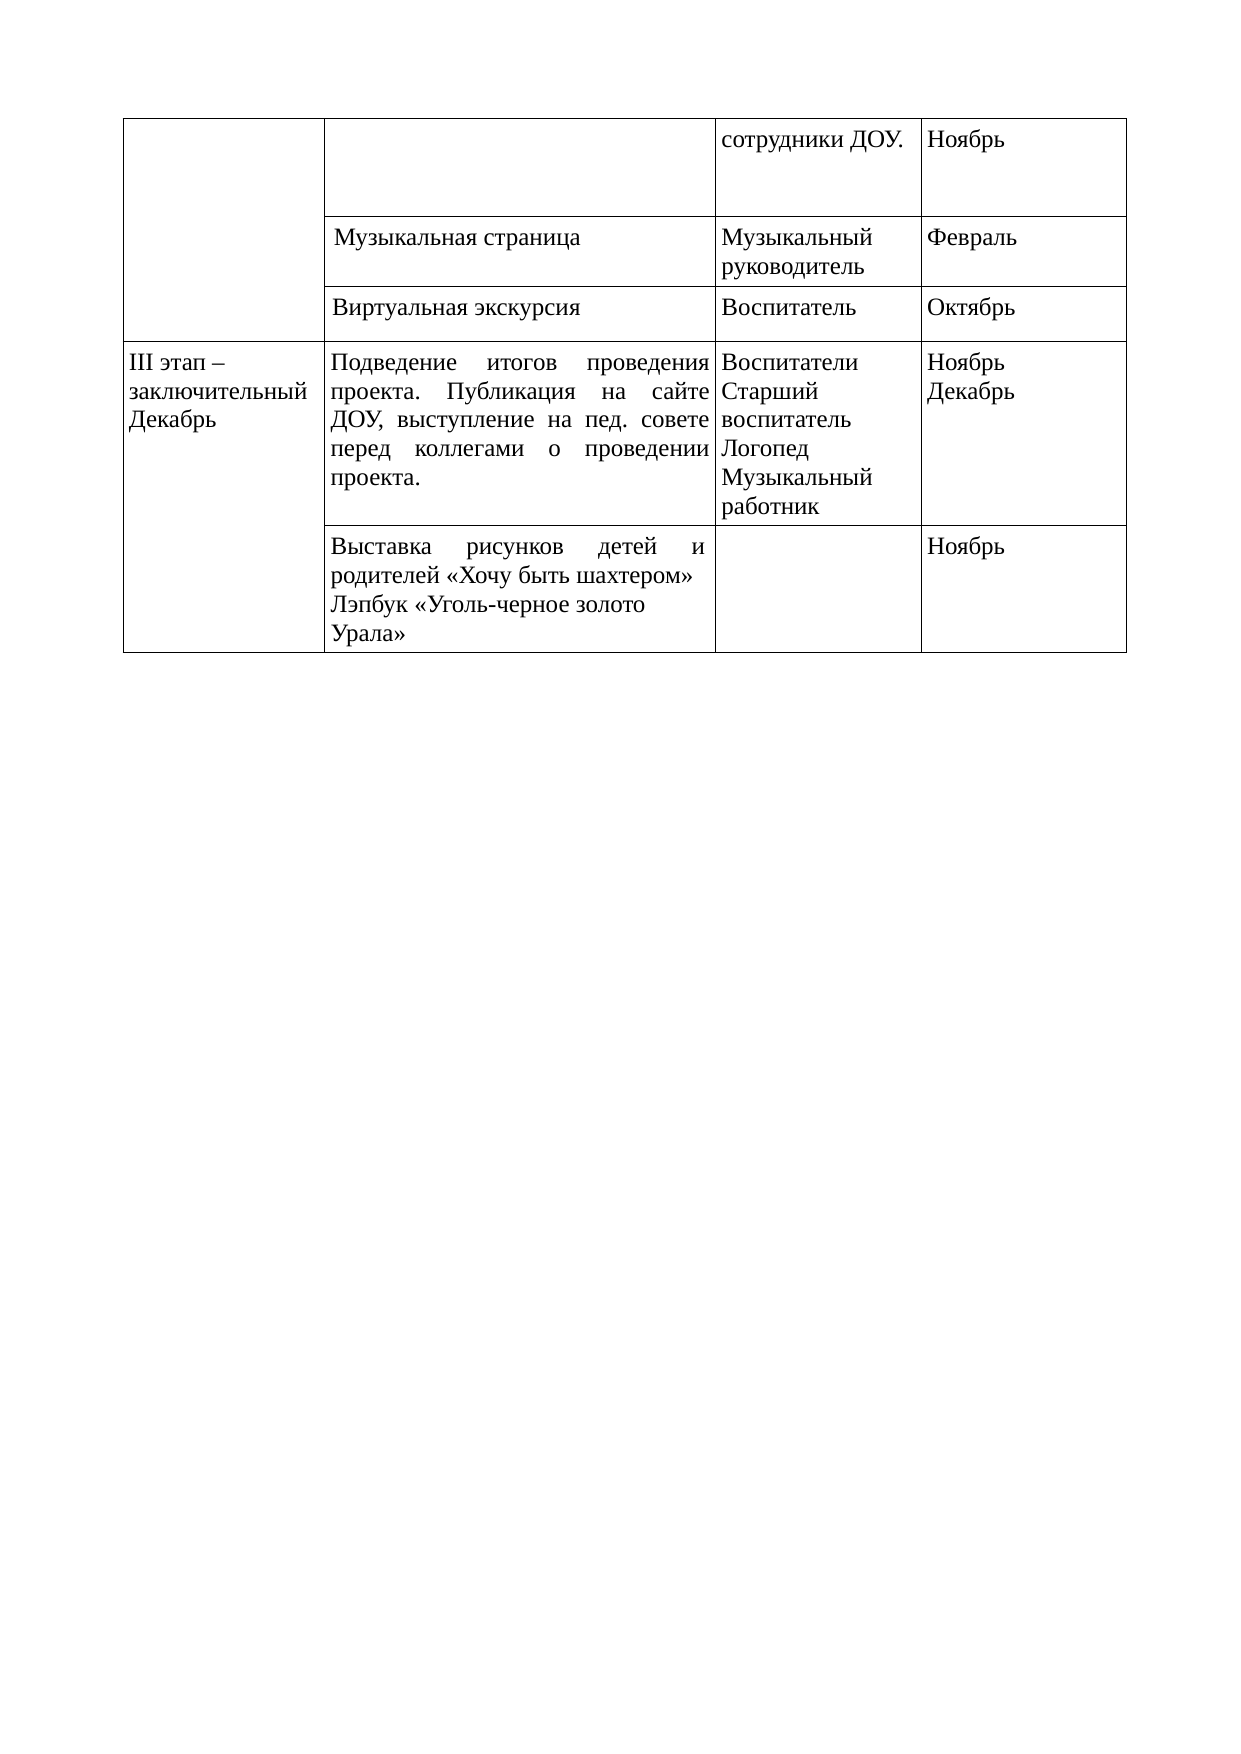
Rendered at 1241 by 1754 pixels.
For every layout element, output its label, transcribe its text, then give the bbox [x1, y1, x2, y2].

table_cell Музыкальная страница [325, 217, 715, 286]
table_cell Ноябрь [922, 119, 1126, 216]
table_cell Подведение итогов проведения проекта. Публикация на сайте ДОУ, выступление на пед. совете перед коллегами о проведении проекта. [325, 342, 715, 525]
table_cell Виртуальная экскурсия [325, 287, 715, 341]
table_cell III этап – заключительный Декабрь [124, 342, 324, 652]
table_cell Ноябрь Декабрь [922, 342, 1126, 525]
table_cell Воспитатели Старший воспитатель Логопед Музыкальный работник [716, 342, 921, 525]
table_cell Воспитатель [716, 287, 921, 341]
table_cell Выставка рисунков детей и родителей «Хочу быть шахтером» Лэпбук «Уголь-черное золото Урала» [325, 526, 715, 652]
table_cell [325, 119, 715, 216]
table_cell сотрудники ДОУ. [716, 119, 921, 216]
table_cell [716, 526, 921, 652]
table_cell Февраль [922, 217, 1126, 286]
table_cell [124, 119, 324, 341]
table_cell Октябрь [922, 287, 1126, 341]
table_cell Музыкальный руководитель [716, 217, 921, 286]
table_cell Ноябрь [922, 526, 1126, 652]
